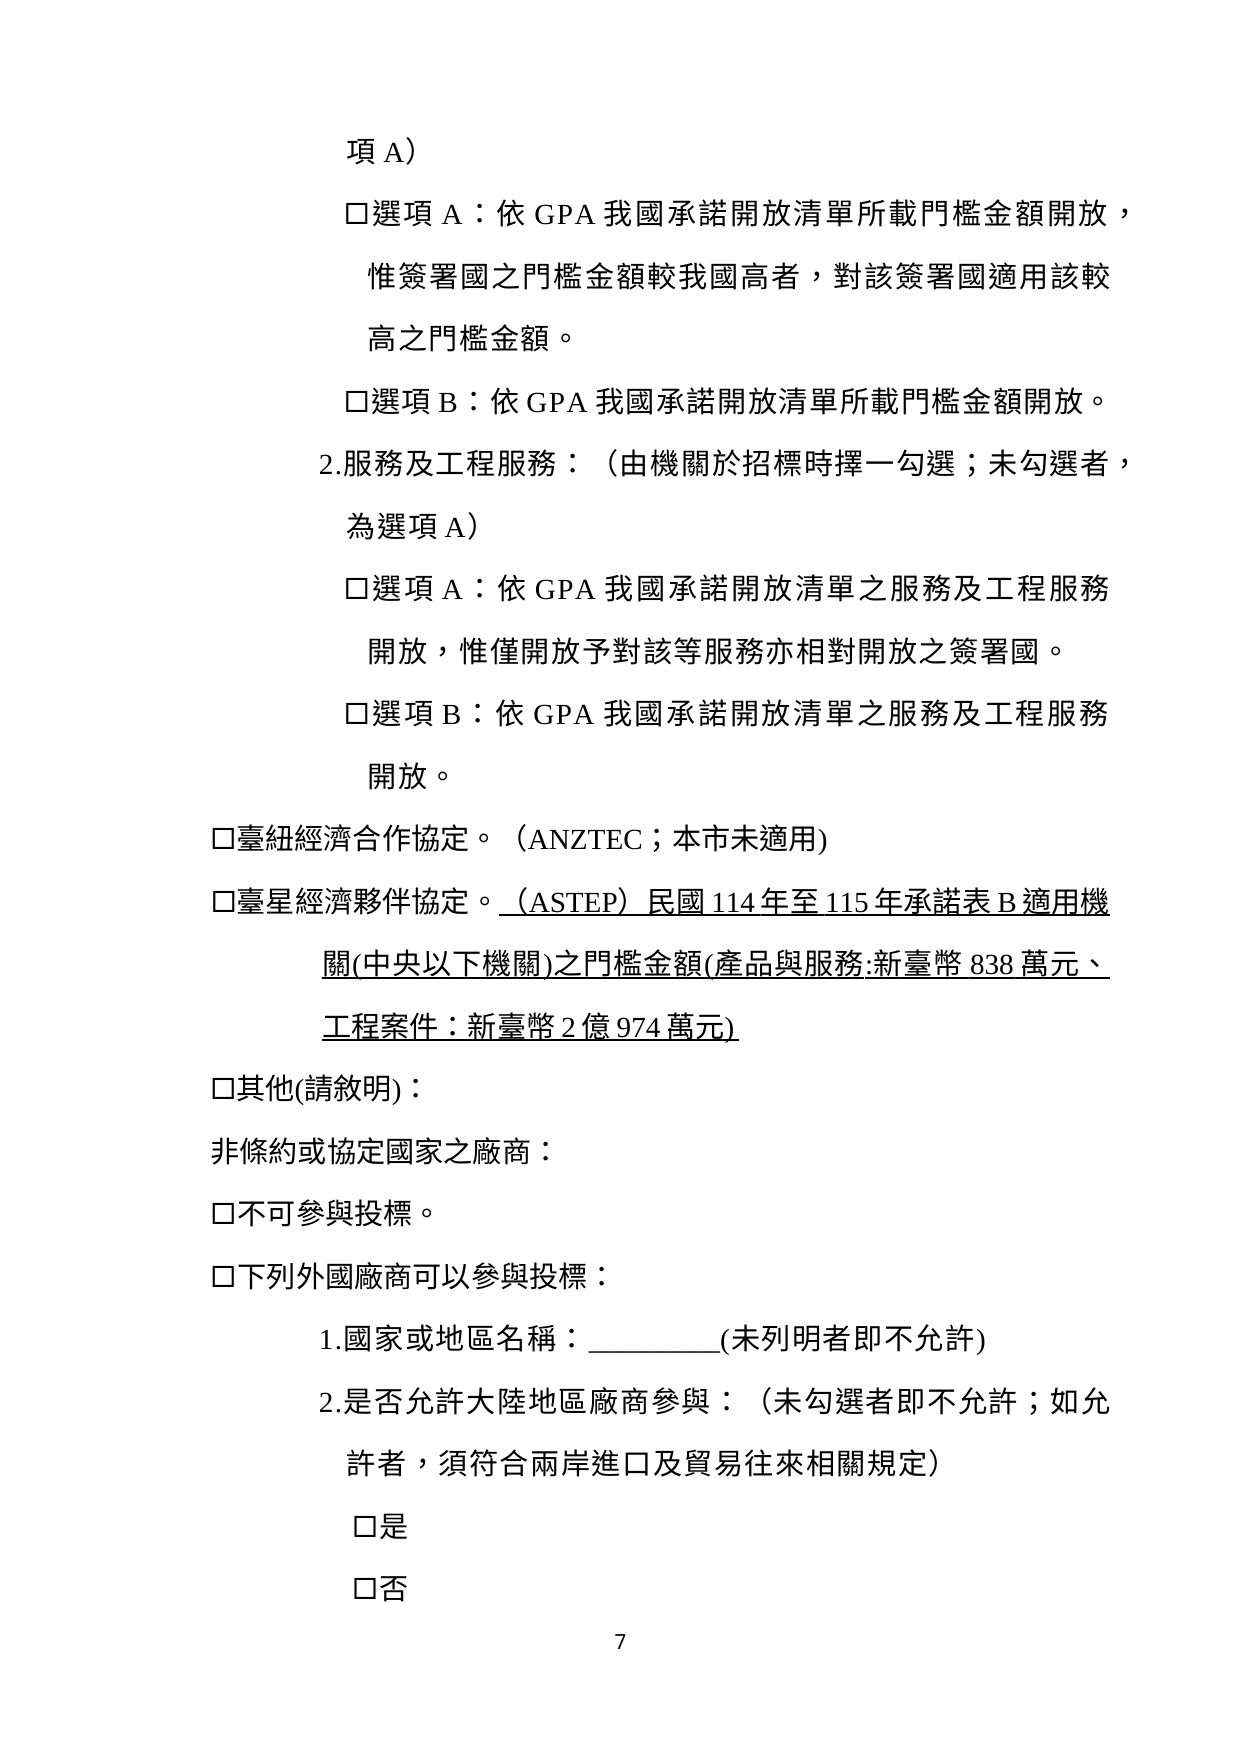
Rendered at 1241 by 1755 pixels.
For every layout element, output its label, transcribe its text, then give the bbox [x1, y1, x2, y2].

text 1.國家或地區名稱：_________(未列明者即不允許) [319, 1295, 1110, 1358]
text 2.服務及工程服務：（由機關於招標時擇一勾選；未勾選者，為選項A） [319, 420, 1110, 545]
text 選項A：依GPA我國承諾開放清單之服務及工程服務開放，惟僅開放予對該等服務亦相對開放之簽署國。 [344, 545, 1110, 670]
text 選項A：依GPA我國承諾開放清單所載門檻金額開放，惟簽署國之門檻金額較我國高者，對該簽署國適用該較高之門檻金額。 [344, 170, 1110, 358]
text 是 [352, 1483, 1110, 1545]
text 臺星經濟夥伴協定。（ASTEP）民國114年至115年承諾表B適用機關(中央以下機關)之門檻金額(產品與服務:新臺幣838萬元、工程案件：新臺幣2億974萬元) [130, 858, 1110, 1045]
text 其他(請敘明)： [130, 1045, 1110, 1108]
text 項A） [319, 108, 1110, 170]
text 下列外國廠商可以參與投標： [130, 1233, 1110, 1295]
text 選項B：依GPA我國承諾開放清單所載門檻金額開放。 [344, 358, 1110, 420]
text 臺紐經濟合作協定。（ANZTEC；本市未適用) [130, 795, 1110, 858]
text 選項B：依GPA我國承諾開放清單之服務及工程服務開放。 [344, 670, 1110, 795]
text 2.是否允許大陸地區廠商參與：（未勾選者即不允許；如允許者，須符合兩岸進口及貿易往來相關規定） [319, 1358, 1110, 1483]
text 非條約或協定國家之廠商： [130, 1108, 1110, 1170]
text 否 [352, 1545, 1110, 1608]
text 不可參與投標。 [130, 1170, 1110, 1233]
